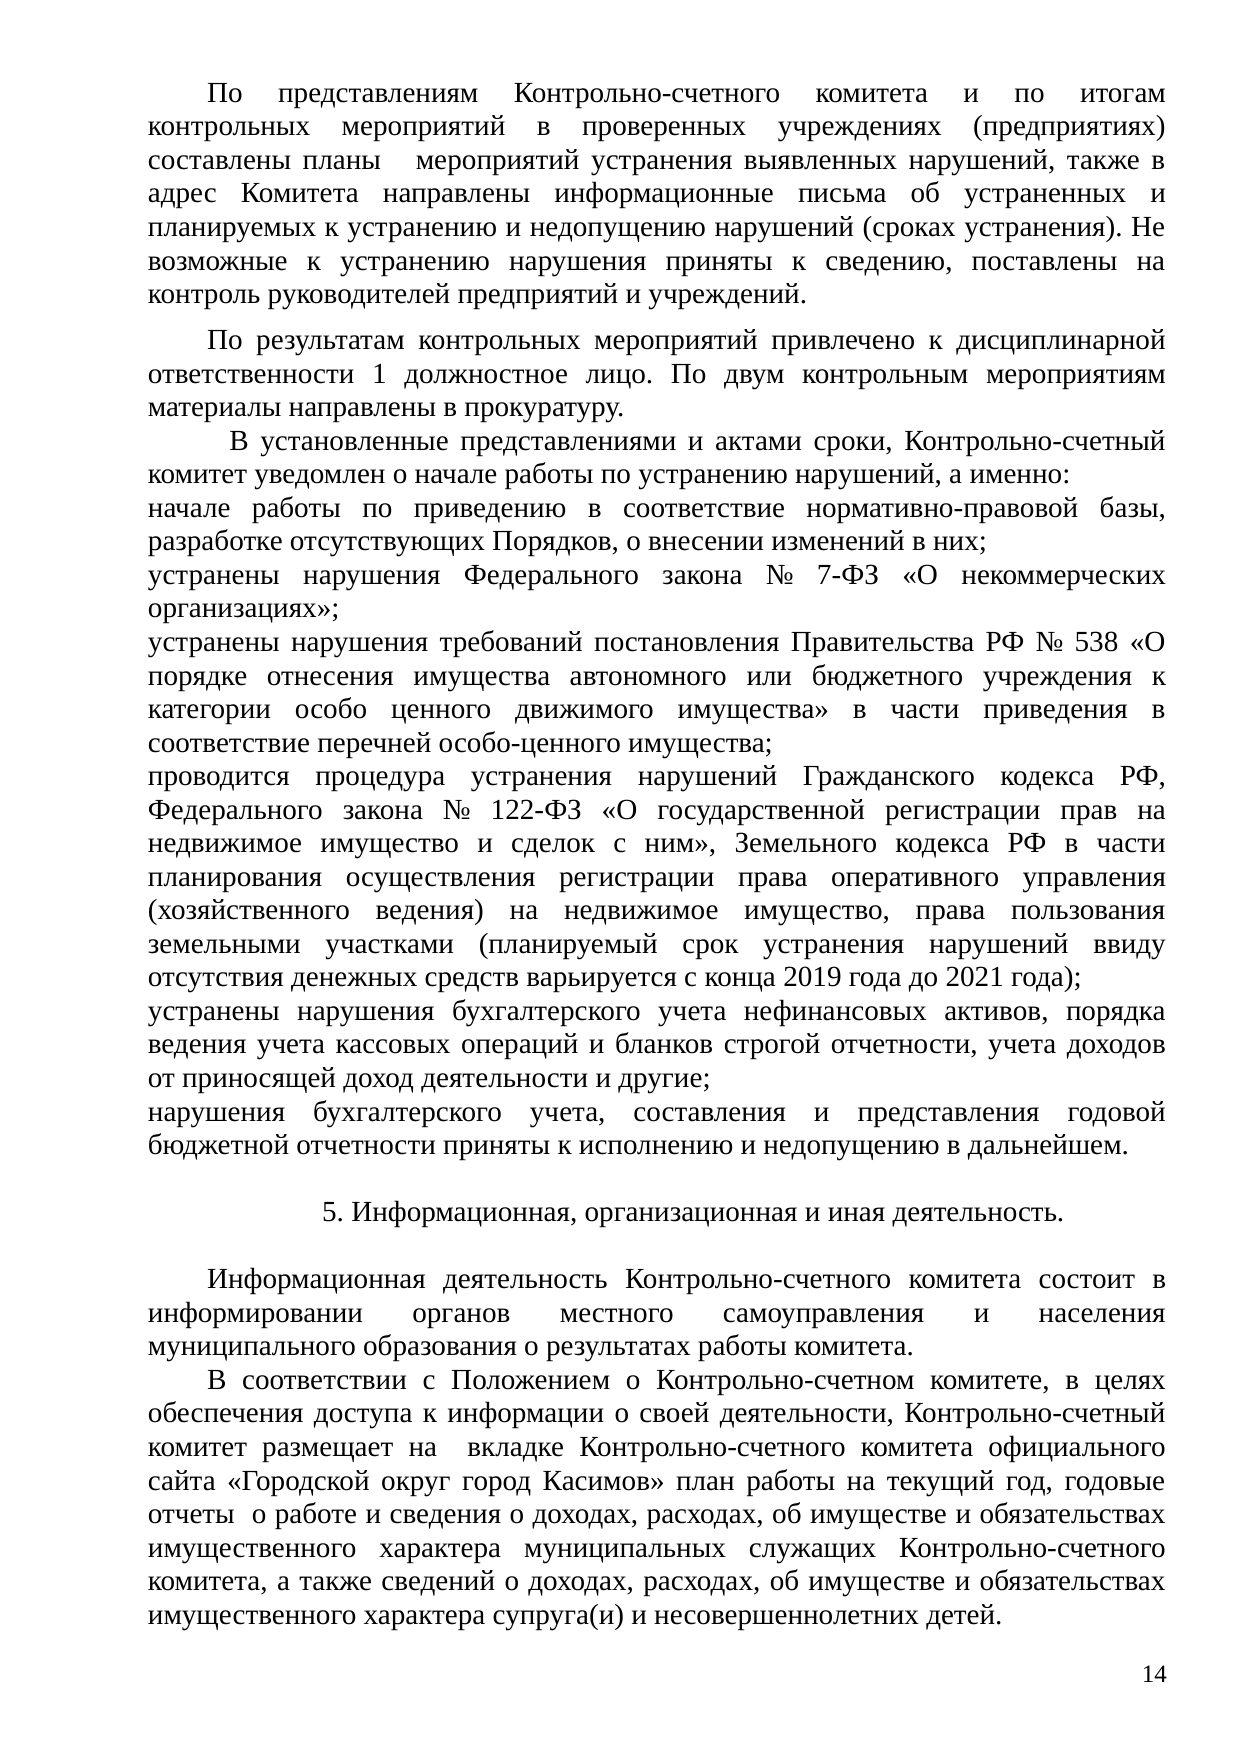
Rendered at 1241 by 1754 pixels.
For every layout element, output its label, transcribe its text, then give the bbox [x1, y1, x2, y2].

text По результатам контрольных мероприятий привлечено к дисциплинарной ответственности 1 должностное лицо. По двум контрольным мероприятиям материалы направлены в прокуратуру. [148, 322, 1167, 423]
text начале работы по приведению в соответствие нормативно-правовой базы, разработке отсутствующих Порядков, о внесении изменений в них; [148, 490, 1167, 557]
text устранены нарушения бухгалтерского учета нефинансовых активов, порядка ведения учета кассовых операций и бланков строгой отчетности, учета доходов от приносящей доход деятельности и другие; [148, 993, 1167, 1094]
text нарушения бухгалтерского учета, составления и представления годовой бюджетной отчетности приняты к исполнению и недопущению в дальнейшем. [148, 1094, 1167, 1161]
text По представлениям Контрольно-счетного комитета и по итогам контрольных мероприятий в проверенных учреждениях (предприятиях) составлены планы мероприятий устранения выявленных нарушений, также в адрес Комитета направлены информационные письма об устраненных и планируемых к устранению и недопущению нарушений (сроках устранения). Не возможные к устранению нарушения приняты к сведению, поставлены на контроль руководителей предприятий и учреждений. [148, 75, 1167, 310]
text В соответствии с Положением о Контрольно-счетном комитете, в целях обеспечения доступа к информации о своей деятельности, Контрольно-счетный комитет размещает на вкладке Контрольно-счетного комитета официального сайта «Городской округ город Касимов» план работы на текущий год, годовые отчеты о работе и сведения о доходах, расходах, об имуществе и обязательствах имущественного характера муниципальных служащих Контрольно-счетного комитета, а также сведений о доходах, расходах, об имуществе и обязательствах имущественного характера супруга(и) и несовершеннолетних детей. [148, 1362, 1167, 1630]
text устранены нарушения Федерального закона № 7-ФЗ «О некоммерческих организациях»; [148, 557, 1167, 624]
text 5. Информационная, организационная и иная деятельность. [148, 1194, 1167, 1228]
text В установленные представлениями и актами сроки, Контрольно-счетный комитет уведомлен о начале работы по устранению нарушений, а именно: [148, 423, 1167, 490]
text проводится процедура устранения нарушений Гражданского кодекса РФ, Федерального закона № 122-ФЗ «О государственной регистрации прав на недвижимое имущество и сделок с ним», Земельного кодекса РФ в части планирования осуществления регистрации права оперативного управления (хозяйственного ведения) на недвижимое имущество, права пользования земельными участками (планируемый срок устранения нарушений ввиду отсутствия денежных средств варьируется с конца 2019 года до 2021 года); [148, 758, 1167, 993]
text Информационная деятельность Контрольно-счетного комитета состоит в информировании органов местного самоуправления и населения муниципального образования о результатах работы комитета. [148, 1261, 1167, 1362]
text устранены нарушения требований постановления Правительства РФ № 538 «О порядке отнесения имущества автономного или бюджетного учреждения к категории особо ценного движимого имущества» в части приведения в соответствие перечней особо-ценного имущества; [148, 624, 1167, 758]
